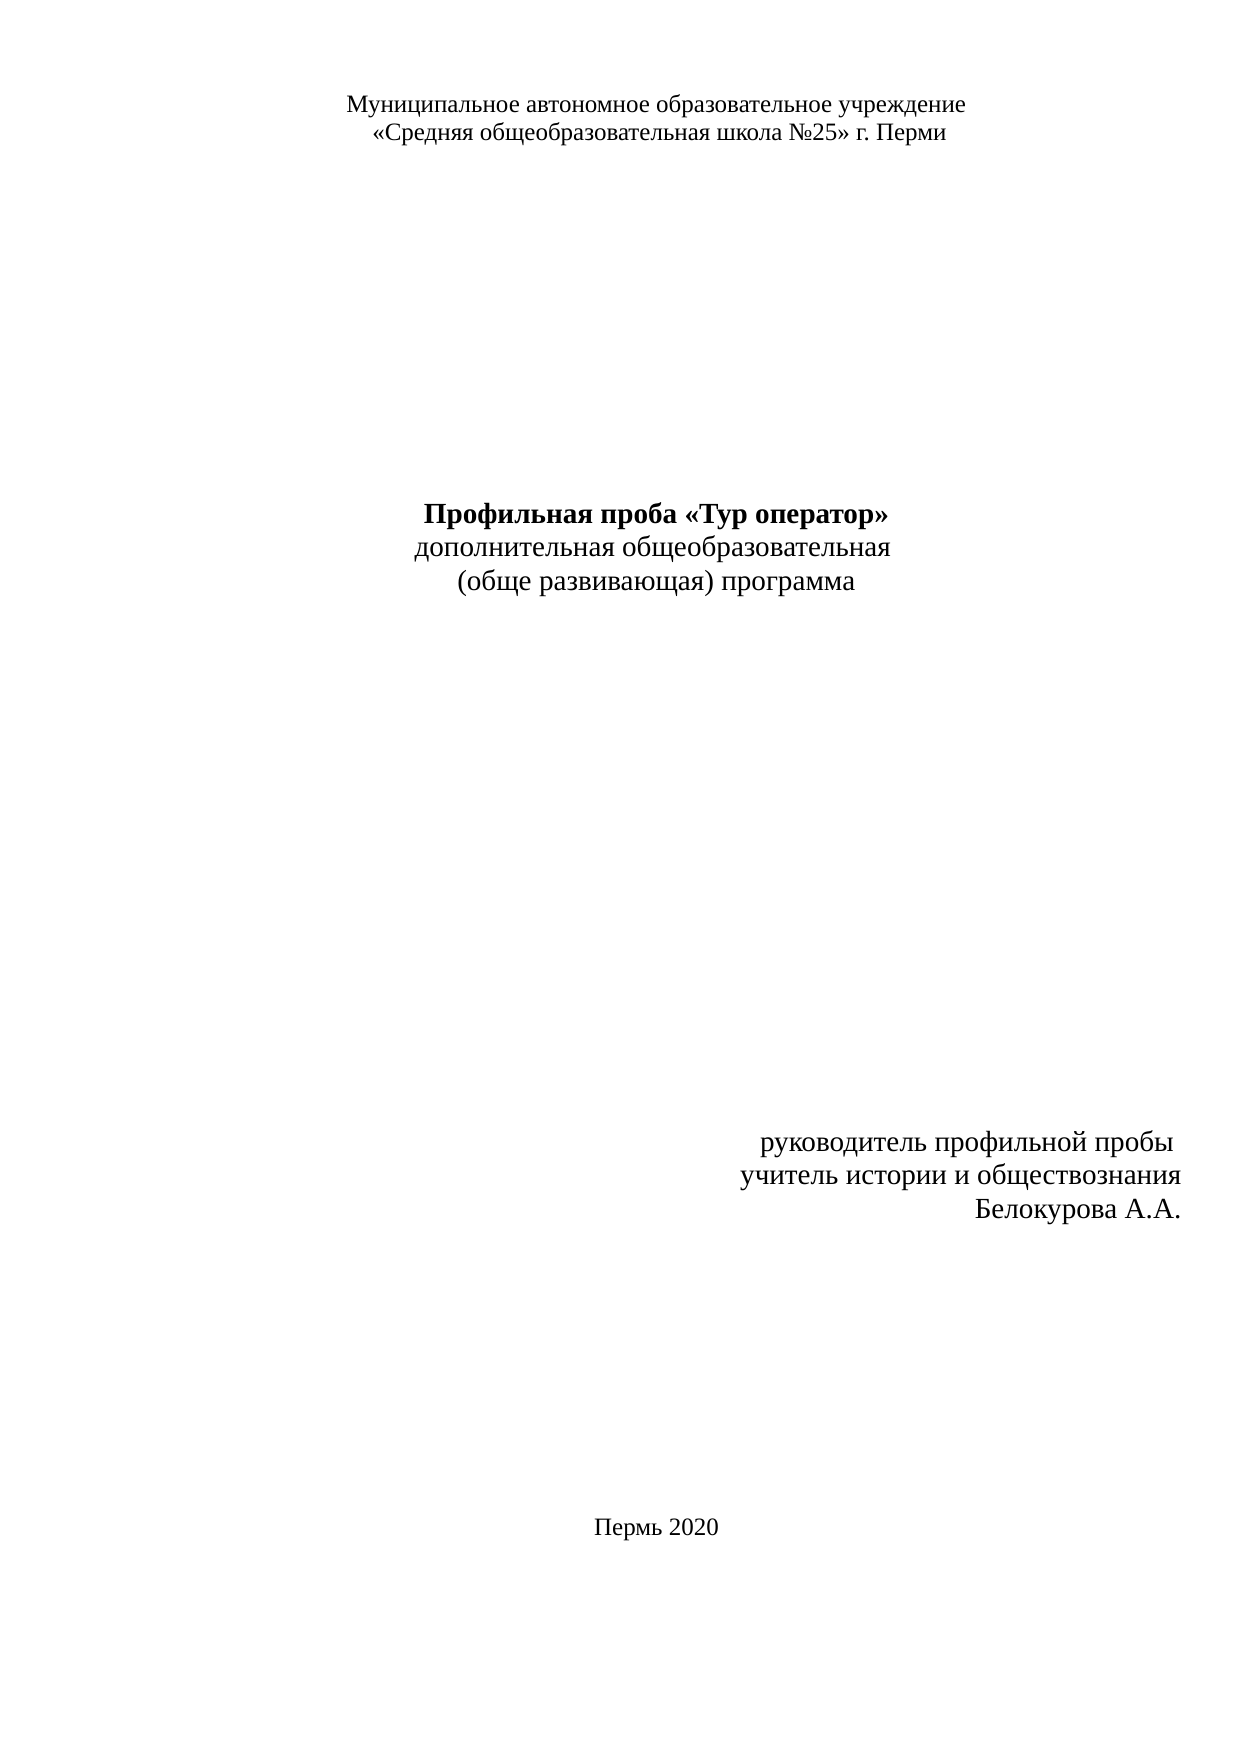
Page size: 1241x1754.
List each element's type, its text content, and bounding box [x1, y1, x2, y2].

text учитель истории и обществознания [131, 1157, 1181, 1191]
text «Средняя общеобразовательная школа №25» г. Перми [131, 117, 1181, 146]
text Белокурова А.А. [131, 1191, 1181, 1224]
text Пермь 2020 [131, 1512, 1181, 1541]
text Профильная проба «Тур оператор» [131, 496, 1181, 529]
text (обще развивающая) программа [131, 563, 1181, 597]
text дополнительная общеобразовательная [131, 529, 1181, 563]
text руководитель профильной пробы [131, 1124, 1181, 1157]
text Муниципальное автономное образовательное учреждение [131, 89, 1181, 117]
